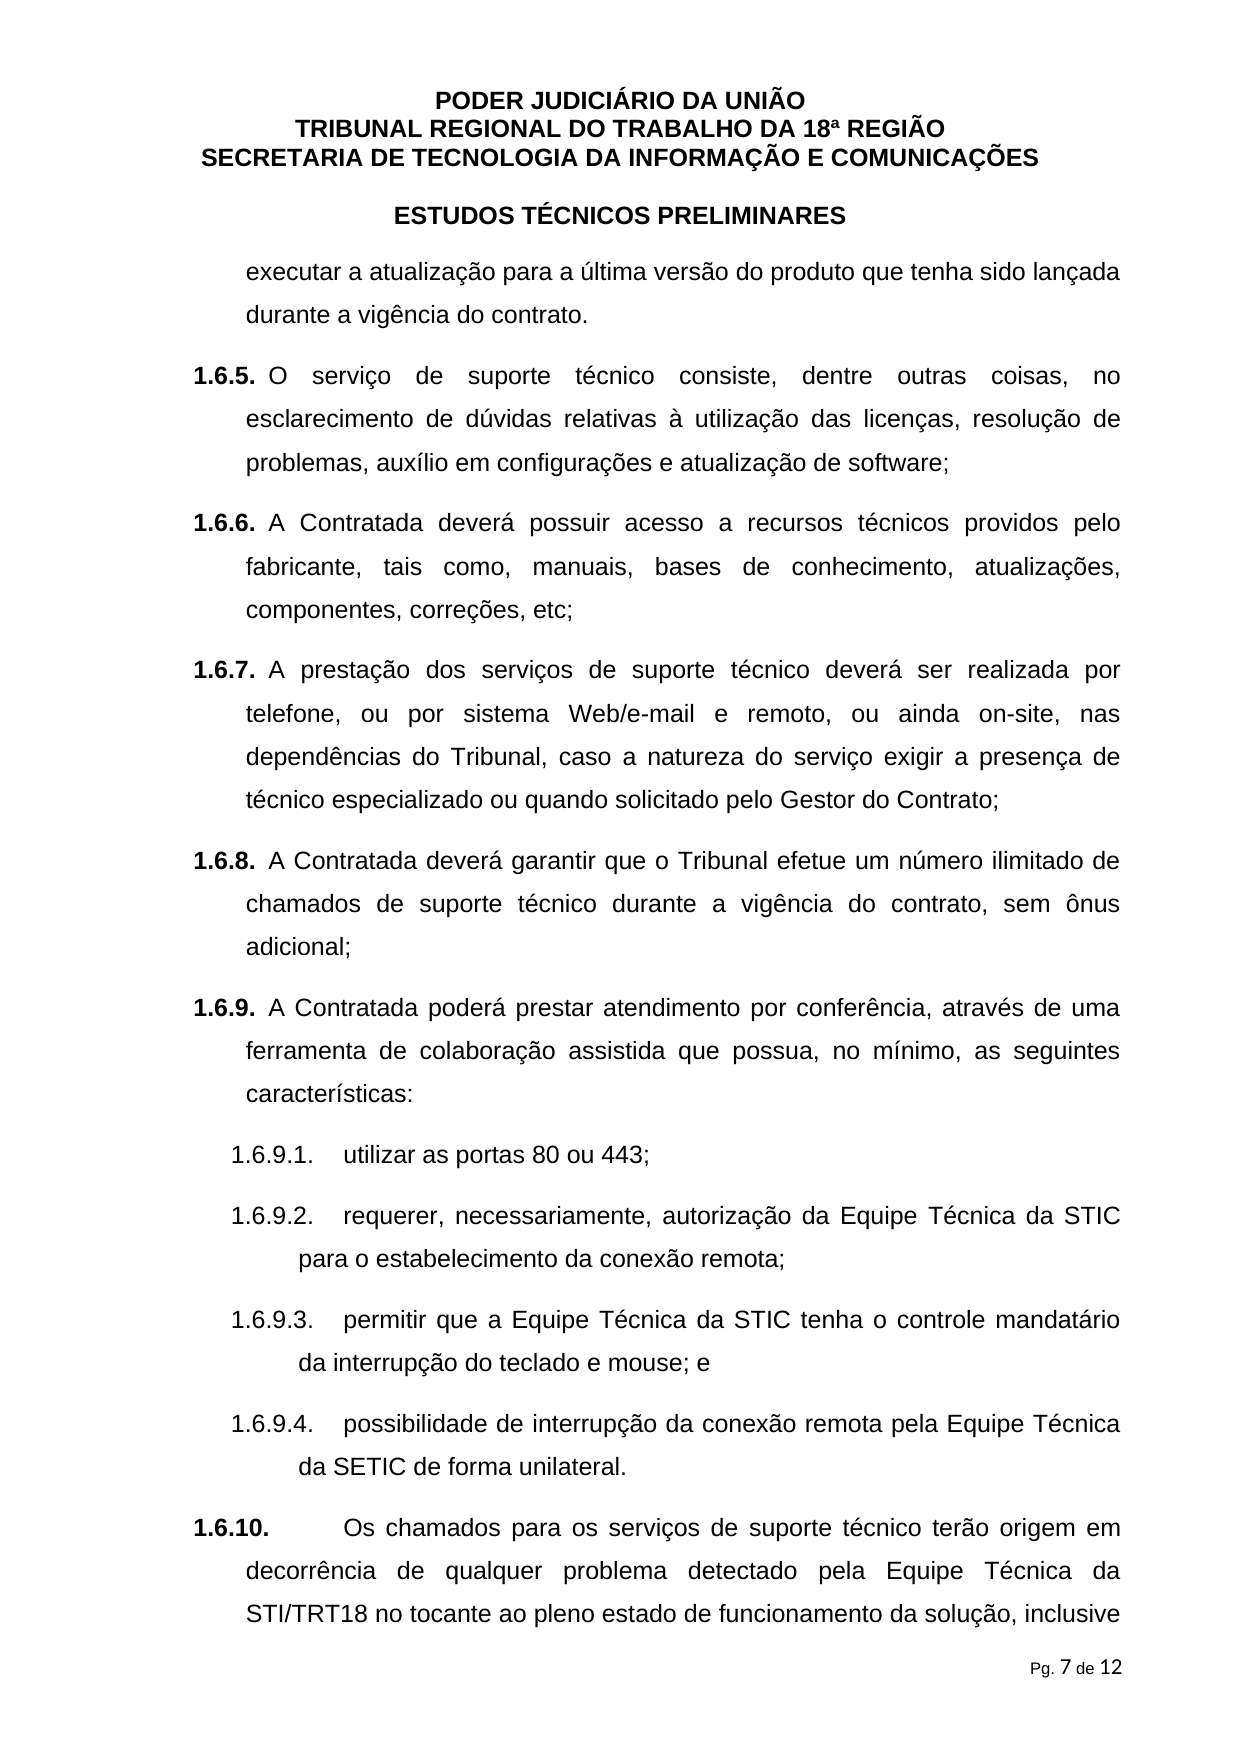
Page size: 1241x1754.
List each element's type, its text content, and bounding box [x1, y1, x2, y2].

list Os chamados para os serviços de suporte técnico terão origem em decorrência de qualquer problema detectado pela Equipe Técnica da STI/TRT18 no tocante ao pleno estado de funcionamento da solução, inclusive [193, 1513, 1122, 1628]
list utilizar as portas 80 ou 443; [231, 1140, 1122, 1169]
list A Contratada poderá prestar atendimento por conferência, através de uma ferramenta de colaboração assistida que possua, no mínimo, as seguintes características: [193, 993, 1122, 1108]
list O serviço de suporte técnico consiste, dentre outras coisas, no esclarecimento de dúvidas relativas à utilização das licenças, resolução de problemas, auxílio em configurações e atualização de software; [193, 361, 1122, 476]
list A Contratada deverá possuir acesso a recursos técnicos providos pelo fabricante, tais como, manuais, bases de conhecimento, atualizações, componentes, correções, etc; [193, 508, 1122, 623]
list possibilidade de interrupção da conexão remota pela Equipe Técnica da SETIC de forma unilateral. [231, 1409, 1122, 1481]
list A prestação dos serviços de suporte técnico deverá ser realizada por telefone, ou por sistema Web/e-mail e remoto, ou ainda on-site, nas dependências do Tribunal, caso a natureza do serviço exigir a presença de técnico especializado ou quando solicitado pelo Gestor do Contrato; [193, 656, 1122, 814]
list permitir que a Equipe Técnica da STIC tenha o controle mandatário da interrupção do teclado e mouse; e [231, 1305, 1122, 1377]
list executar a atualização para a última versão do produto que tenha sido lançada durante a vigência do contrato. [193, 257, 1122, 329]
list requerer, necessariamente, autorização da Equipe Técnica da STIC para o estabelecimento da conexão remota; [231, 1201, 1122, 1273]
list A Contratada deverá garantir que o Tribunal efetue um número ilimitado de chamados de suporte técnico durante a vigência do contrato, sem ônus adicional; [193, 846, 1122, 961]
